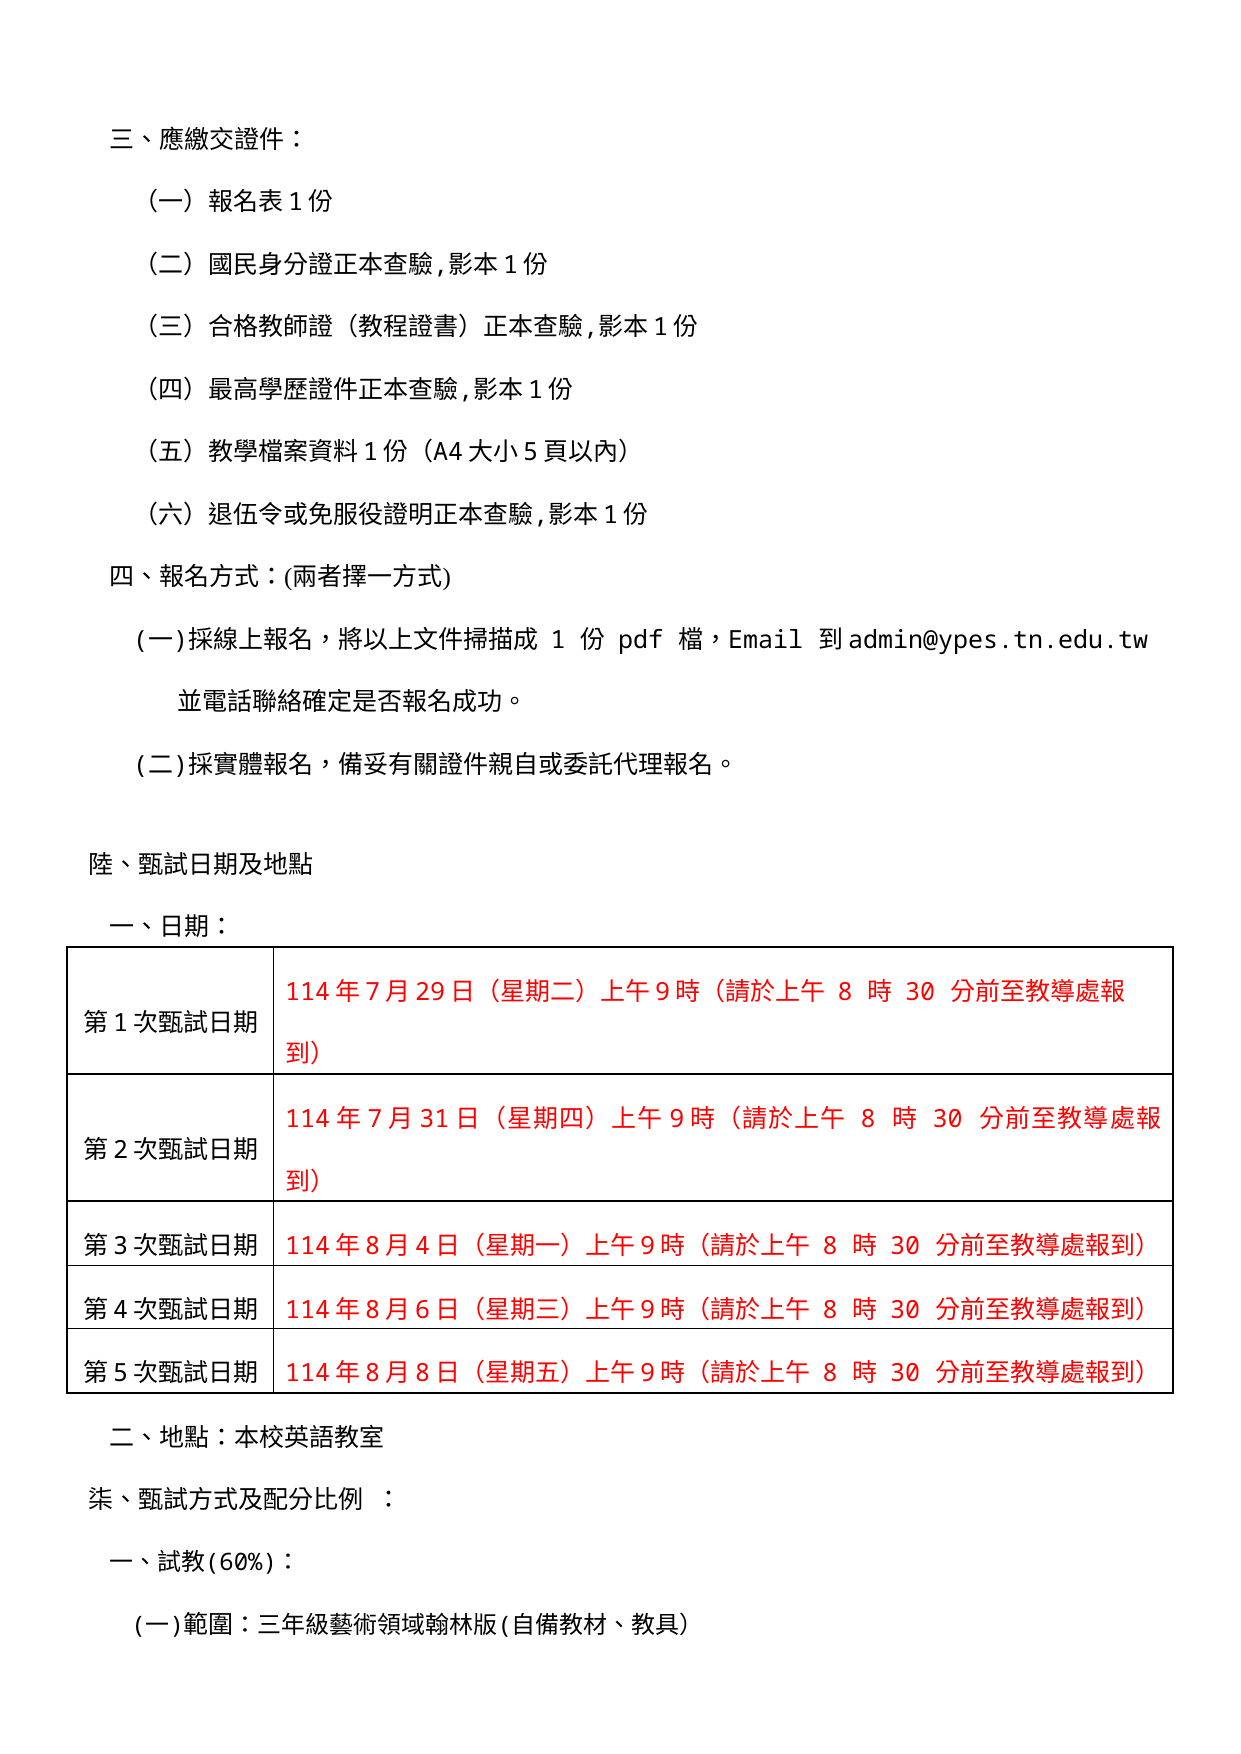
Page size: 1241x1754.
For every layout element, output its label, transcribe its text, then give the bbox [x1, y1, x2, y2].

text 柒、甄試方式及配分比例 ： [89, 1456, 1152, 1519]
text 三、應繳交證件： [109, 96, 1152, 158]
table_header 114年7月29日（星期二）上午9時（請於上午 8 時 30 分前至教導處報到） [274, 948, 1172, 1073]
table_cell 第4次甄試日期 [68, 1266, 273, 1328]
text (一)採線上報名，將以上文件掃描成 1 份 pdf 檔，Email 到admin@ypes.tn.edu.tw並電話聯絡確定是否報名成功。 [133, 596, 1152, 721]
text 四、報名方式：(兩者擇一方式) [109, 533, 1152, 596]
text （四）最高學歷證件正本查驗,影本1份 [133, 346, 1152, 408]
table_cell 114年8月8日（星期五）上午9時（請於上午 8 時 30 分前至教導處報到） [274, 1329, 1172, 1392]
text (二)採實體報名，備妥有關證件親自或委託代理報名。 [133, 721, 1152, 783]
text 一、日期： [109, 883, 1152, 946]
text （五）教學檔案資料1份（A4大小5頁以內） [133, 408, 1152, 471]
text (一)範圍：三年級藝術領域翰林版(自備教材、教具） [89, 1581, 1152, 1644]
table_cell 第2次甄試日期 [68, 1075, 273, 1200]
text （二）國民身分證正本查驗,影本1份 [133, 221, 1152, 283]
text 陸、甄試日期及地點 [89, 821, 1152, 883]
table_cell 114年8月6日（星期三）上午9時（請於上午 8 時 30 分前至教導處報到） [274, 1266, 1172, 1328]
text （一）報名表1份 [133, 158, 1152, 221]
table_header 第1次甄試日期 [68, 948, 273, 1073]
text （三）合格教師證（教程證書）正本查驗,影本1份 [133, 283, 1152, 346]
table_cell 114年7月31日（星期四）上午9時（請於上午 8 時 30 分前至教導處報到） [274, 1075, 1172, 1200]
text 一、試教(60%)： [109, 1519, 1152, 1581]
table_cell 114年8月4日（星期一）上午9時（請於上午 8 時 30 分前至教導處報到） [274, 1202, 1172, 1264]
table_cell 第5次甄試日期 [68, 1329, 273, 1392]
text 二、地點：本校英語教室 [109, 1394, 1152, 1456]
text （六）退伍令或免服役證明正本查驗,影本1份 [133, 471, 1152, 533]
table_cell 第3次甄試日期 [68, 1202, 273, 1264]
